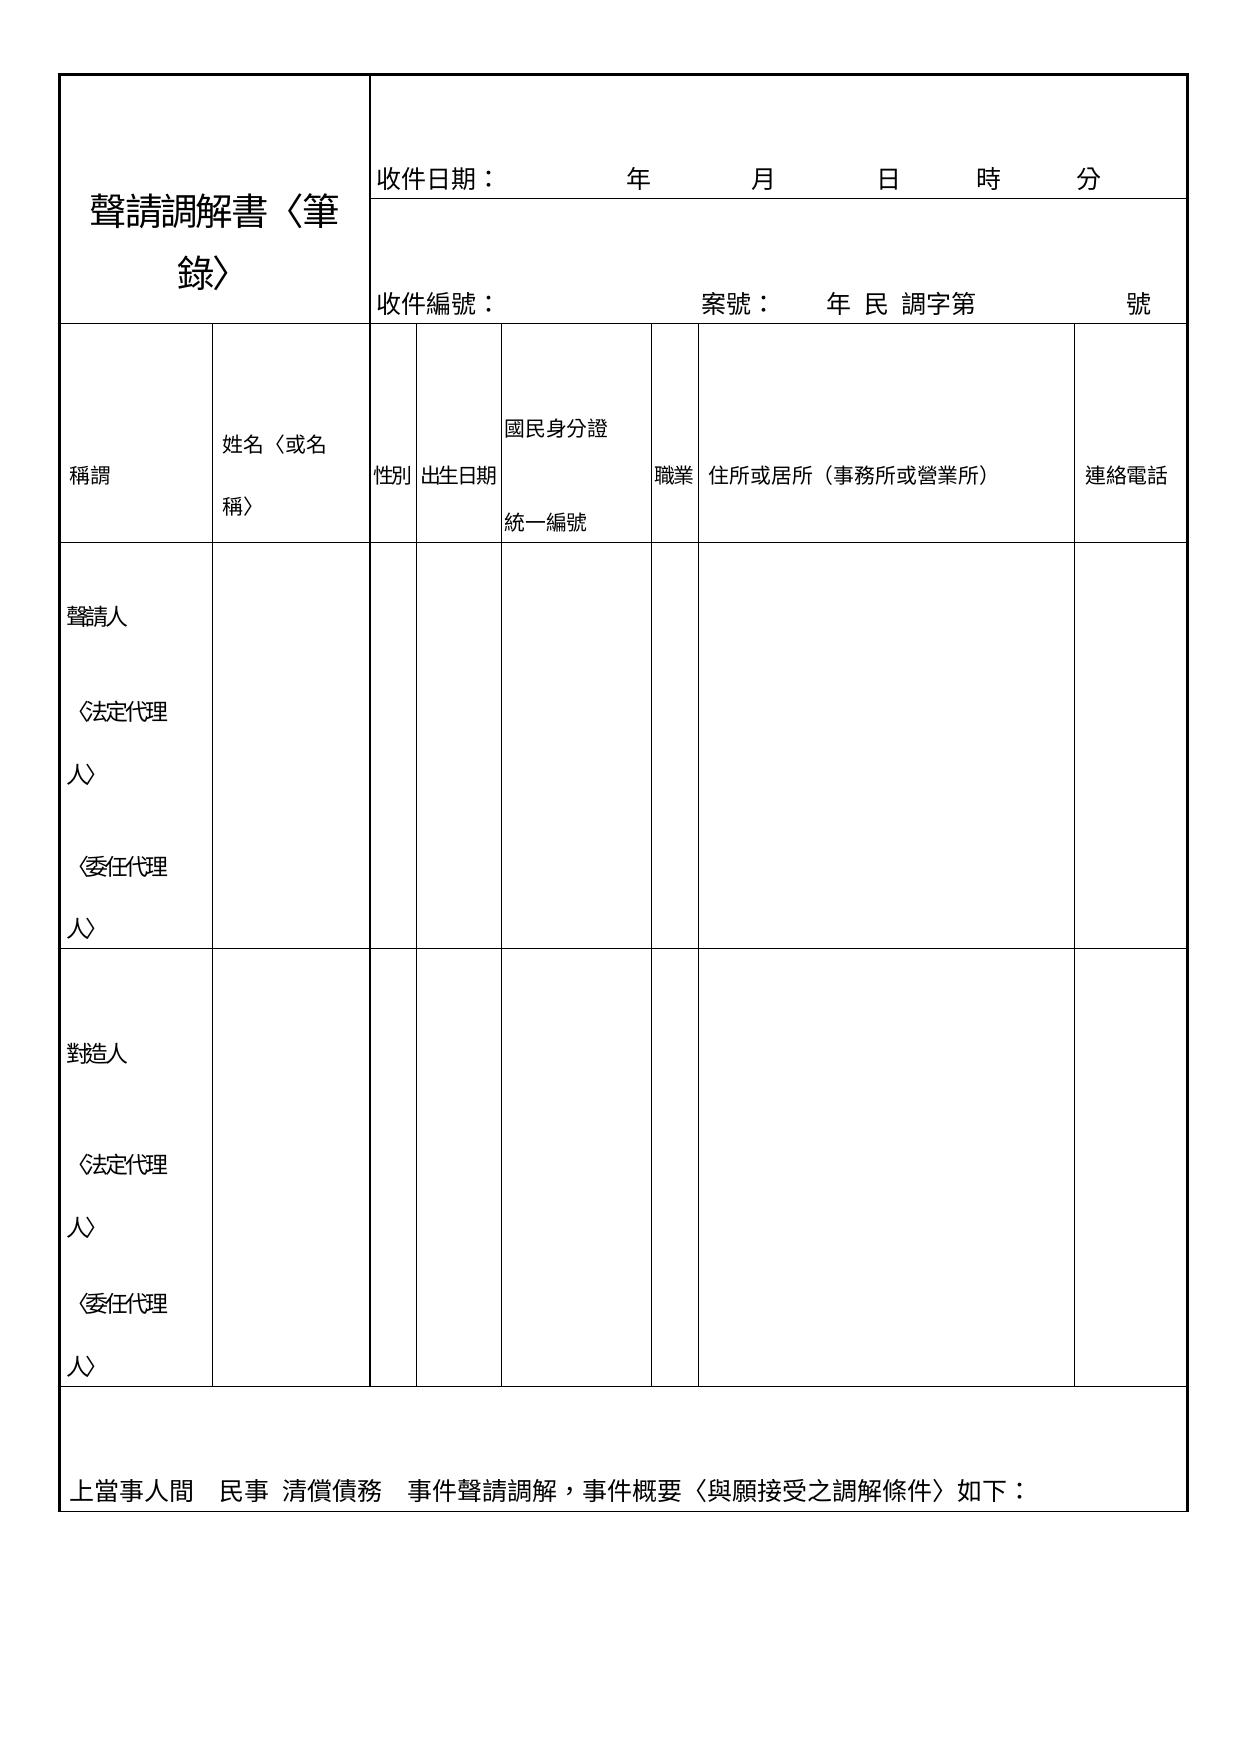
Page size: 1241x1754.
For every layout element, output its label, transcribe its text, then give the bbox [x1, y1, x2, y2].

table_cell [417, 949, 501, 1386]
table_cell 姓名〈或名稱〉 [213, 324, 369, 542]
table_cell 職業 [652, 324, 698, 542]
table_cell [417, 543, 501, 948]
table_cell [371, 949, 416, 1386]
table_cell 上當事人間 民事 清償債務 事件聲請調解，事件概要〈與願接受之調解條件〉如下： [61, 1387, 1186, 1511]
table_cell [502, 949, 651, 1386]
table_cell 出生日期 [417, 324, 501, 542]
table_cell [652, 543, 698, 948]
table_cell 收件編號： 案號： 年 民 調字第 號 [371, 199, 1186, 323]
table_cell [699, 543, 1074, 948]
table_cell 稱謂 [61, 324, 212, 542]
table_header 聲請調解書〈筆錄〉 [61, 76, 369, 323]
table_cell 連絡電話 [1075, 324, 1186, 542]
table_cell 聲請人 〈法定代理人〉 〈委任代理人〉 [61, 543, 212, 948]
table_cell [213, 543, 369, 948]
table_cell 對造人 〈法定代理人〉 〈委任代理人〉 [61, 949, 212, 1386]
table_cell [371, 543, 416, 948]
table_cell [213, 949, 369, 1386]
table_cell 住所或居所（事務所或營業所） [699, 324, 1074, 542]
table_cell [1075, 543, 1186, 948]
table_cell 國民身分證 統一編號 [502, 324, 651, 542]
table_cell [652, 949, 698, 1386]
table_cell 性別 [371, 324, 416, 542]
table_cell [1075, 949, 1186, 1386]
table_cell [502, 543, 651, 948]
table_cell [699, 949, 1074, 1386]
table_header 收件日期： 年 月 日 時 分 [371, 76, 1186, 198]
